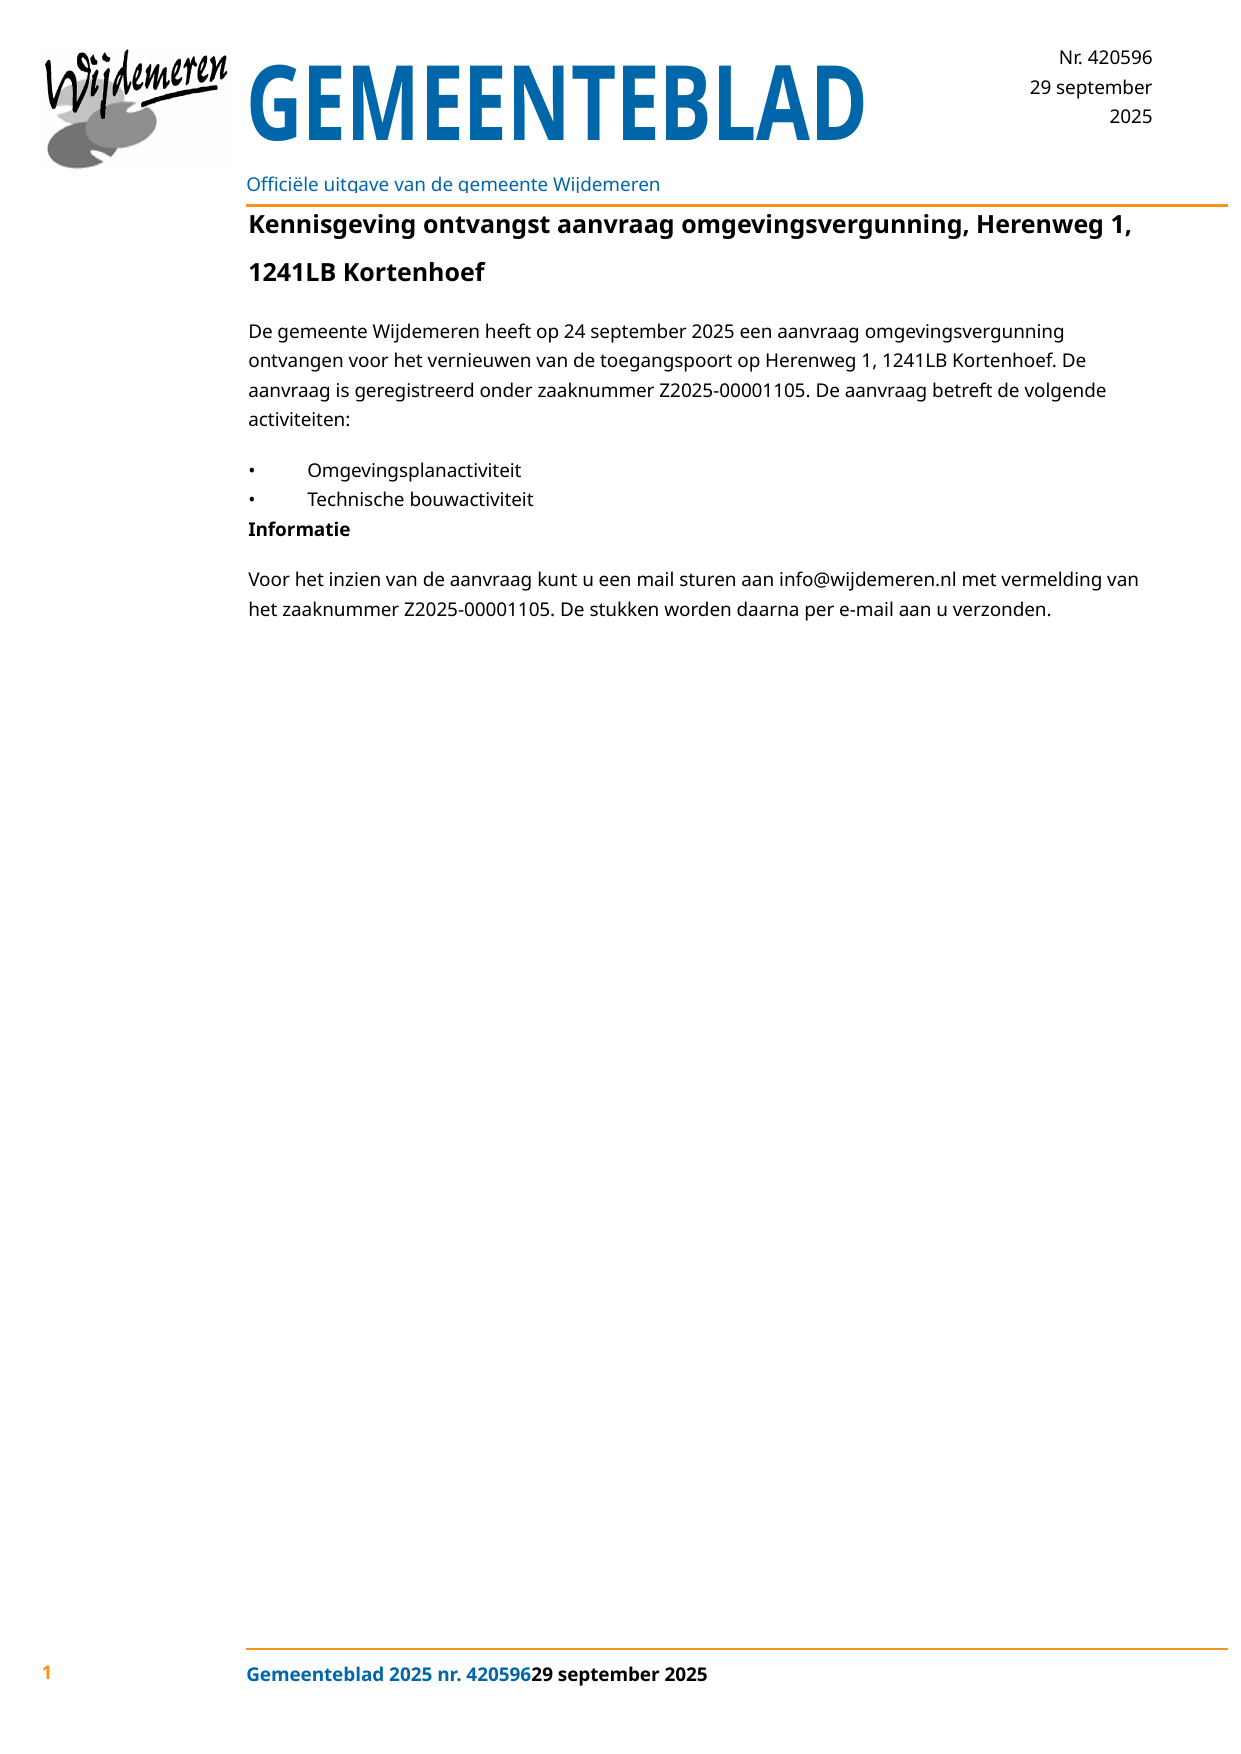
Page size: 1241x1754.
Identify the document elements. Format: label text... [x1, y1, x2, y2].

list Technische bouwactiviteit [248, 487, 1152, 512]
picture [41, 47, 231, 172]
text Kennisgeving ontvangst aanvraag omgevingsvergunning, Herenweg 1, 1241LB Kortenhoef [248, 207, 1152, 288]
text De gemeente Wijdemeren heeft op 24 september 2025 een aanvraag omgevingsvergunning ontvangen voor het vernieuwen van de toegangspoort op Herenweg 1, 1241LB Kortenhoef. De aanvraag is geregistreerd onder zaaknummer Z2025-00001105. De aanvraag betreft de volgende activiteiten: [248, 318, 1152, 432]
list Omgevingsplanactiviteit [248, 457, 1152, 483]
text Informatie [248, 516, 1152, 542]
text Voor het inzien van de aanvraag kunt u een mail sturen aan info@wijdemeren.nl met vermelding van het zaaknummer Z2025-00001105. De stukken worden daarna per e-mail aan u verzonden. [248, 567, 1152, 622]
